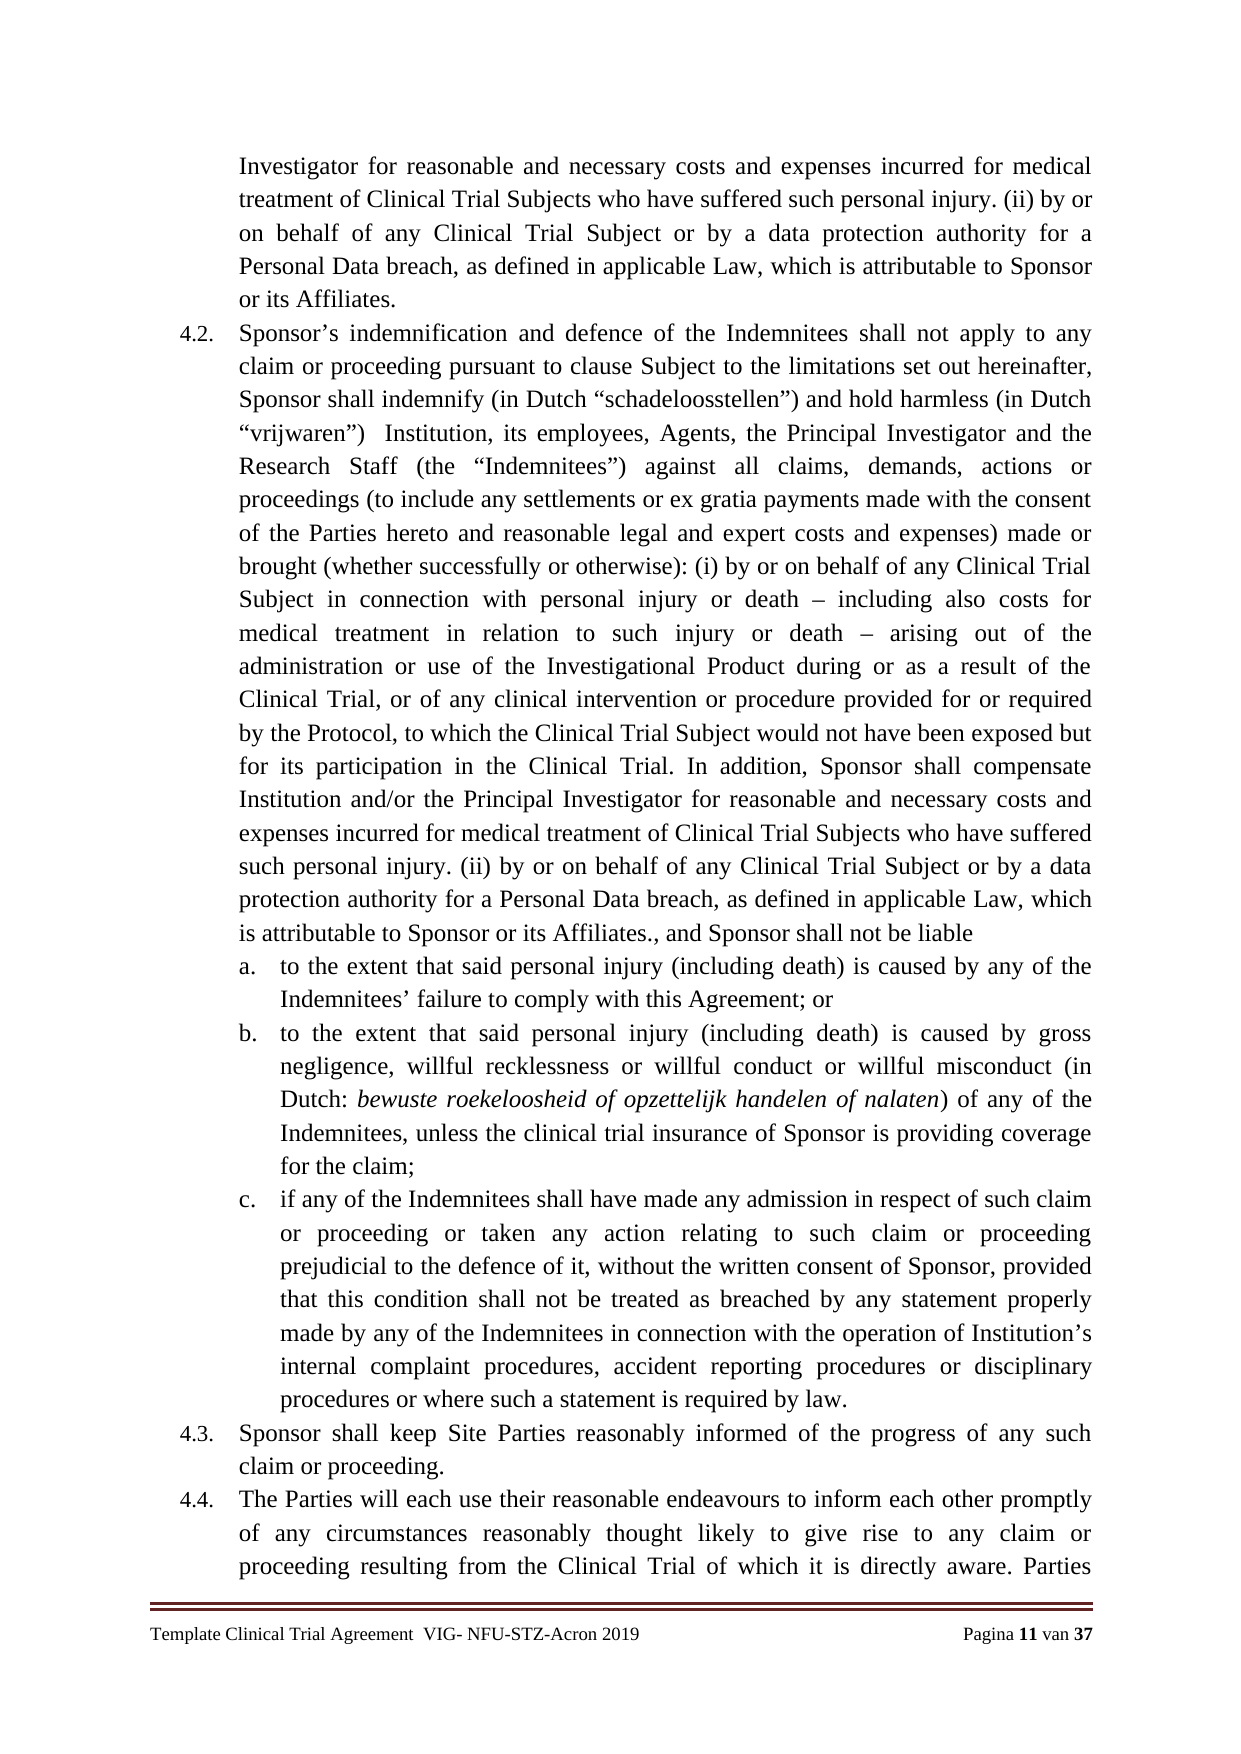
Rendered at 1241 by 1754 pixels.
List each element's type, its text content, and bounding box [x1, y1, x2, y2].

list to the extent that said personal injury (including death) is caused by any of the Indemnitees’ failure to comply with this Agreement; or [239, 948, 1093, 1014]
list Sponsor shall keep Site Parties reasonably informed of the progress of any such claim or proceeding. [179, 1414, 1093, 1481]
list if any of the Indemnitees shall have made any admission in respect of such claim or proceeding or taken any action relating to such claim or proceeding prejudicial to the defence of it, without the written consent of Sponsor, provided that this condition shall not be treated as breached by any statement properly made by any of the Indemnitees in connection with the operation of Institution’s internal complaint procedures, accident reporting procedures or disciplinary procedures or where such a statement is required by law. [239, 1181, 1093, 1414]
list Investigator for reasonable and necessary costs and expenses incurred for medical treatment of Clinical Trial Subjects who have suffered such personal injury. (ii) by or on behalf of any Clinical Trial Subject or by a data protection authority for a Personal Data breach, as defined in applicable Law, which is attributable to Sponsor or its Affiliates. [179, 148, 1093, 314]
list to the extent that said personal injury (including death) is caused by gross negligence, willful recklessness or willful conduct or willful misconduct (in Dutch: bewuste roekeloosheid of opzettelijk handelen of nalaten) of any of the Indemnitees, unless the clinical trial insurance of Sponsor is providing coverage for the claim; [239, 1014, 1093, 1181]
list Sponsor’s indemnification and defence of the Indemnitees shall not apply to any claim or proceeding pursuant to clause 4.1, and Sponsor shall not be liable [179, 314, 1093, 948]
list The Parties will each use their reasonable endeavours to inform each other promptly of any circumstances reasonably thought likely to give rise to any claim or proceeding resulting from the Clinical Trial of which it is directly aware. Parties [179, 1481, 1093, 1581]
